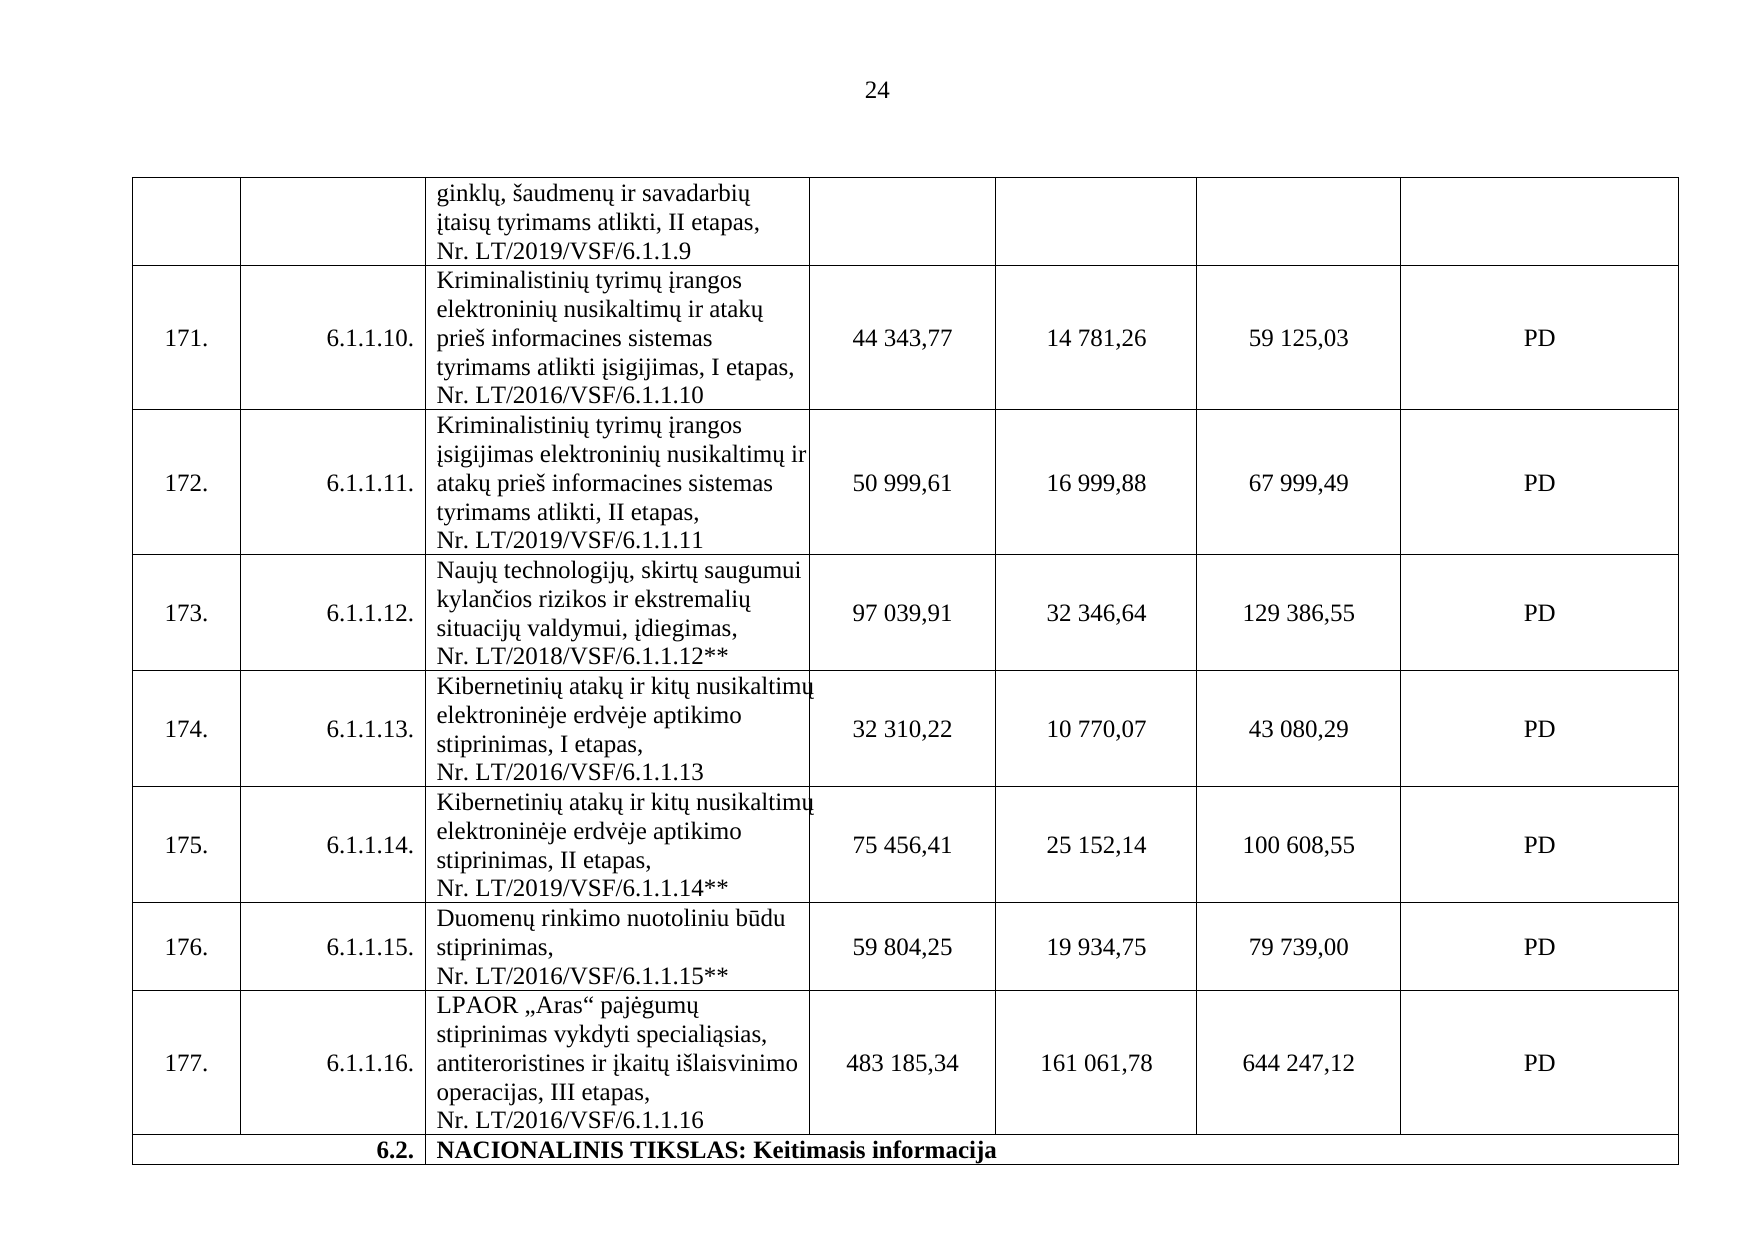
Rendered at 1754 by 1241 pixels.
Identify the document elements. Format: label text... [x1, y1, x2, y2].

table_cell PD [1401, 410, 1678, 554]
table_cell [996, 178, 1196, 264]
table_cell [1679, 786, 1684, 902]
table_cell [1679, 1134, 1684, 1164]
table_cell PD [1401, 991, 1678, 1134]
table_cell [1197, 178, 1400, 264]
table_cell [133, 178, 240, 264]
table_cell [1679, 409, 1684, 554]
table_cell ginklų, šaudmenų ir savadarbių įtaisų tyrimams atlikti, II etapas, Nr. LT/2019/VSF/6.1.1.9 [426, 178, 809, 264]
table_cell Kibernetinių atakų ir kitų nusikaltimų elektroninėje erdvėje aptikimo stiprinimas, I etapas, Nr. LT/2016/VSF/6.1.1.13 [426, 671, 809, 786]
table_cell [1679, 177, 1684, 264]
table_cell Kriminalistinių tyrimų įrangos elektroninių nusikaltimų ir atakų prieš informacines sistemas tyrimams atlikti įsigijimas, I etapas, Nr. LT/2016/VSF/6.1.1.10 [426, 266, 809, 409]
table_cell 175. [133, 787, 240, 902]
table_cell 32 346,64 [996, 555, 1196, 670]
table_cell [1679, 902, 1684, 989]
table_cell LPAOR „Aras“ pajėgumų stiprinimas vykdyti specialiąsias, antiteroristines ir įkaitų išlaisvinimo operacijas, III etapas, Nr. LT/2016/VSF/6.1.1.16 [426, 991, 809, 1134]
table_cell 173. [133, 555, 240, 670]
table_cell 161 061,78 [996, 991, 1196, 1134]
table_cell [1679, 265, 1684, 409]
table_cell 6.1.1.13. [241, 671, 425, 786]
table_cell Naujų technologijų, skirtų saugumui kylančios rizikos ir ekstremalių situacijų valdymui, įdiegimas, Nr. LT/2018/VSF/6.1.1.12** [426, 555, 809, 670]
table_cell PD [1401, 671, 1678, 786]
table_cell 14 781,26 [996, 266, 1196, 409]
table_cell PD [1401, 903, 1678, 989]
table_cell 32 310,22 [810, 671, 995, 786]
table_cell 44 343,77 [810, 266, 995, 409]
table_cell 6.1.1.12. [241, 555, 425, 670]
table_cell 79 739,00 [1197, 903, 1400, 989]
table_cell 50 999,61 [810, 410, 995, 554]
table_cell 177. [133, 991, 240, 1134]
table_cell 6.1.1.14. [241, 787, 425, 902]
table_cell 19 934,75 [996, 903, 1196, 989]
table_cell 16 999,88 [996, 410, 1196, 554]
table_cell 6.1.1.11. [241, 410, 425, 554]
table_cell 100 608,55 [1197, 787, 1400, 902]
table_cell [1679, 990, 1684, 1134]
table_cell [810, 178, 995, 264]
table_cell PD [1401, 787, 1678, 902]
table_cell [241, 178, 425, 264]
table_cell Duomenų rinkimo nuotoliniu būdu stiprinimas, Nr. LT/2016/VSF/6.1.1.15** [426, 903, 809, 989]
table_cell NACIONALINIS TIKSLAS: Keitimasis informacija [426, 1135, 1678, 1164]
table_cell 6.2. [133, 1135, 425, 1164]
table_cell 6.1.1.15. [241, 903, 425, 989]
table_cell [1679, 670, 1684, 786]
table_cell 6.1.1.10. [241, 266, 425, 409]
table_cell 483 185,34 [810, 991, 995, 1134]
table_cell 97 039,91 [810, 555, 995, 670]
table_cell 10 770,07 [996, 671, 1196, 786]
table_cell PD [1401, 266, 1678, 409]
table_cell Kibernetinių atakų ir kitų nusikaltimų elektroninėje erdvėje aptikimo stiprinimas, II etapas, Nr. LT/2019/VSF/6.1.1.14** [426, 787, 809, 902]
table_cell 174. [133, 671, 240, 786]
table_cell 129 386,55 [1197, 555, 1400, 670]
table_cell 176. [133, 903, 240, 989]
table_cell 59 804,25 [810, 903, 995, 989]
table_cell 67 999,49 [1197, 410, 1400, 554]
table_cell [1679, 554, 1684, 670]
table_cell 644 247,12 [1197, 991, 1400, 1134]
table_cell PD [1401, 555, 1678, 670]
table_cell 6.1.1.16. [241, 991, 425, 1134]
table_cell 43 080,29 [1197, 671, 1400, 786]
table_cell 59 125,03 [1197, 266, 1400, 409]
table_cell 171. [133, 266, 240, 409]
table_cell 25 152,14 [996, 787, 1196, 902]
table_cell 172. [133, 410, 240, 554]
table_cell Kriminalistinių tyrimų įrangos įsigijimas elektroninių nusikaltimų ir atakų prieš informacines sistemas tyrimams atlikti, II etapas, Nr. LT/2019/VSF/6.1.1.11 [426, 410, 809, 554]
table_cell [1401, 178, 1678, 264]
table_cell 75 456,41 [810, 787, 995, 902]
